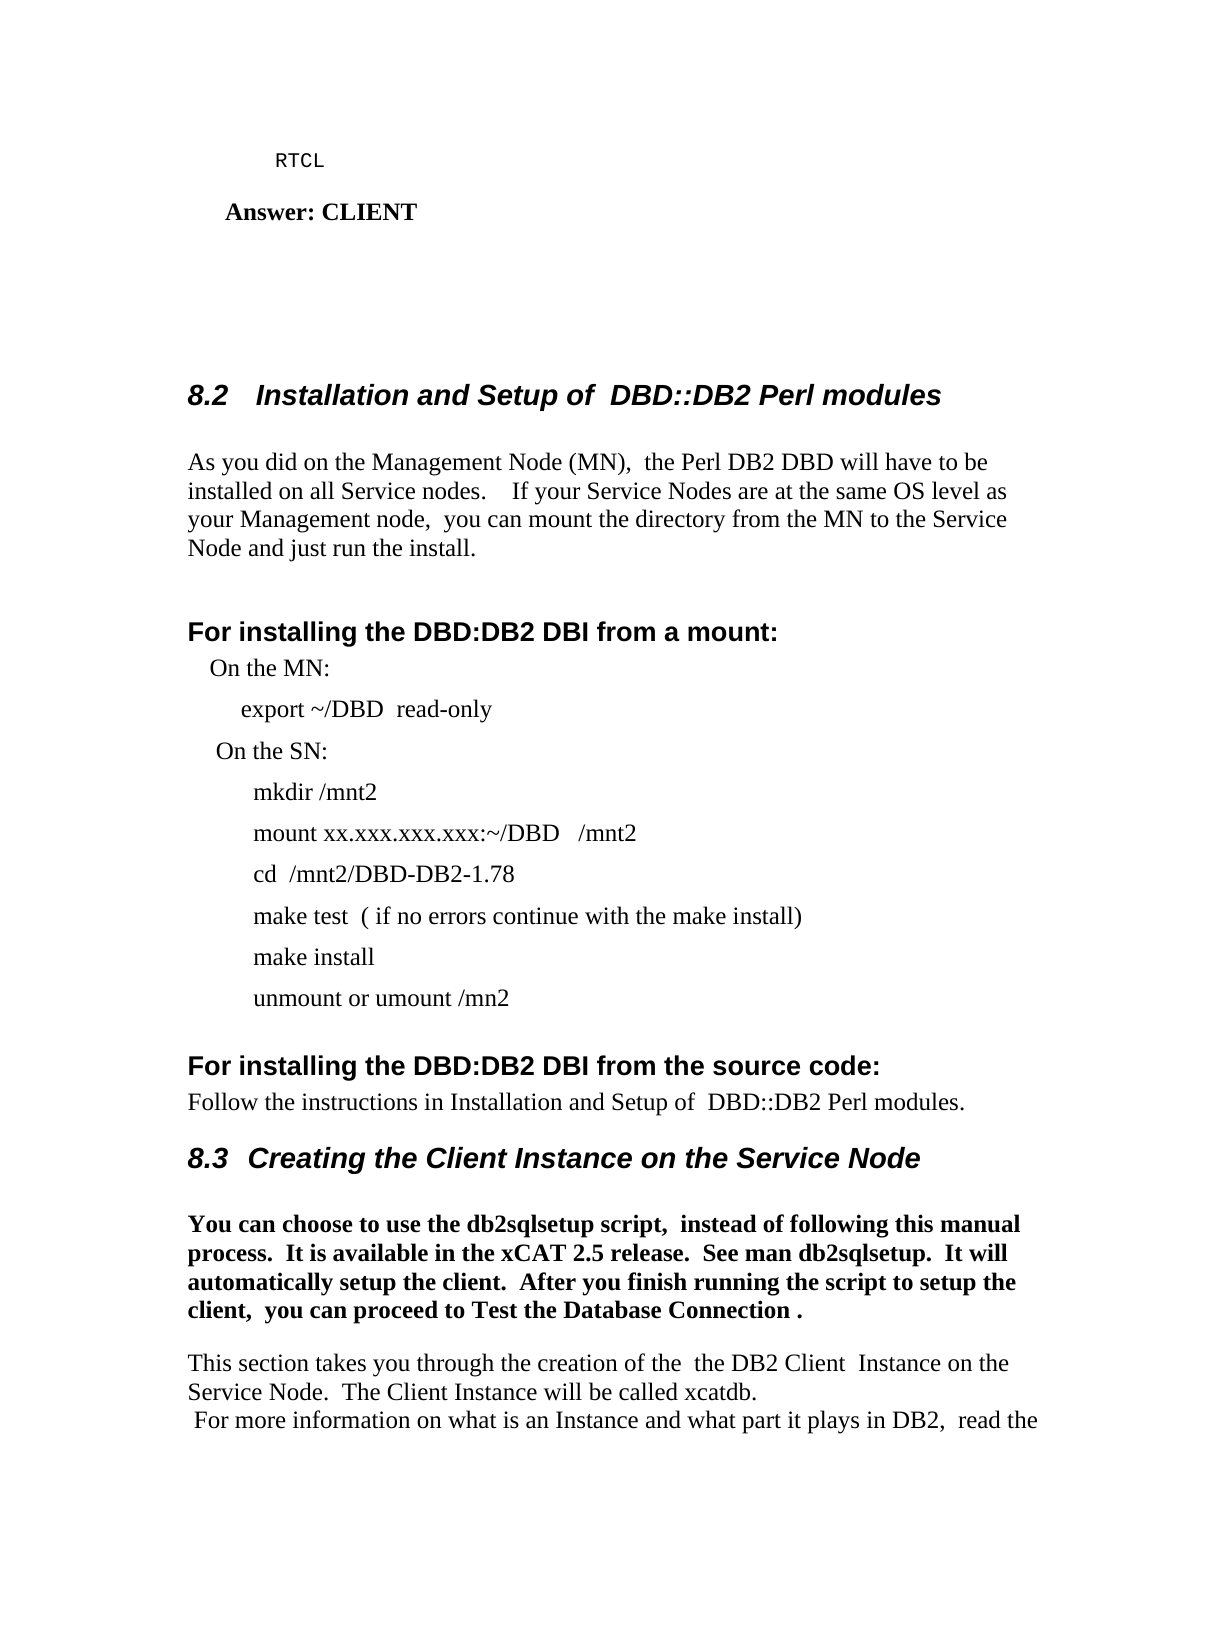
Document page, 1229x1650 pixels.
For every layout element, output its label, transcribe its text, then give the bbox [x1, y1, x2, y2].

text mount xx.xxx.xxx.xxx:~/DBD /mnt2 [187, 818, 1041, 847]
text On the SN: [187, 736, 1041, 764]
subtitle Installation and Setup of DBD::DB2 Perl modules [187, 378, 1041, 412]
text You can choose to use the db2sqlsetup script, instead of following this manual process. It is available in the xCAT 2.5 release. See man db2sqlsetup. It will automatically setup the client. After you finish running the script to setup the client, you can proceed to Test the Database Connection . [187, 1209, 1041, 1324]
subtitle Creating the Client Instance on the Service Node [187, 1141, 1041, 1174]
text This section takes you through the creation of the the DB2 Client Instance on the Service Node. The Client Instance will be called xcatdb. [187, 1348, 1041, 1405]
text As you did on the Management Node (MN), the Perl DB2 DBD will have to be installed on all Service nodes. If your Service Nodes are at the same OS level as your Management node, you can mount the directory from the MN to the Service Node and just run the install. [187, 447, 1041, 562]
text export ~/DBD read-only [187, 694, 1041, 723]
text Follow the instructions in Installation and Setup of DBD::DB2 Perl modules. [187, 1087, 1041, 1116]
text On the MN: [187, 653, 1041, 682]
text RTCL [225, 150, 1041, 174]
text cd /mnt2/DBD-DB2-1.78 [187, 859, 1041, 888]
text For more information on what is an Instance and what part it plays in DB2, read the [187, 1405, 1041, 1434]
text make test ( if no errors continue with the make install) [187, 901, 1041, 929]
subtitle For installing the DBD:DB2 DBI from the source code: [187, 1049, 1041, 1081]
text mkdir /mnt2 [187, 777, 1041, 806]
text unmount or umount /mn2 [187, 983, 1041, 1012]
text make install [187, 942, 1041, 971]
text Answer: CLIENT [225, 197, 1041, 226]
subtitle For installing the DBD:DB2 DBI from a mount: [187, 616, 1041, 647]
